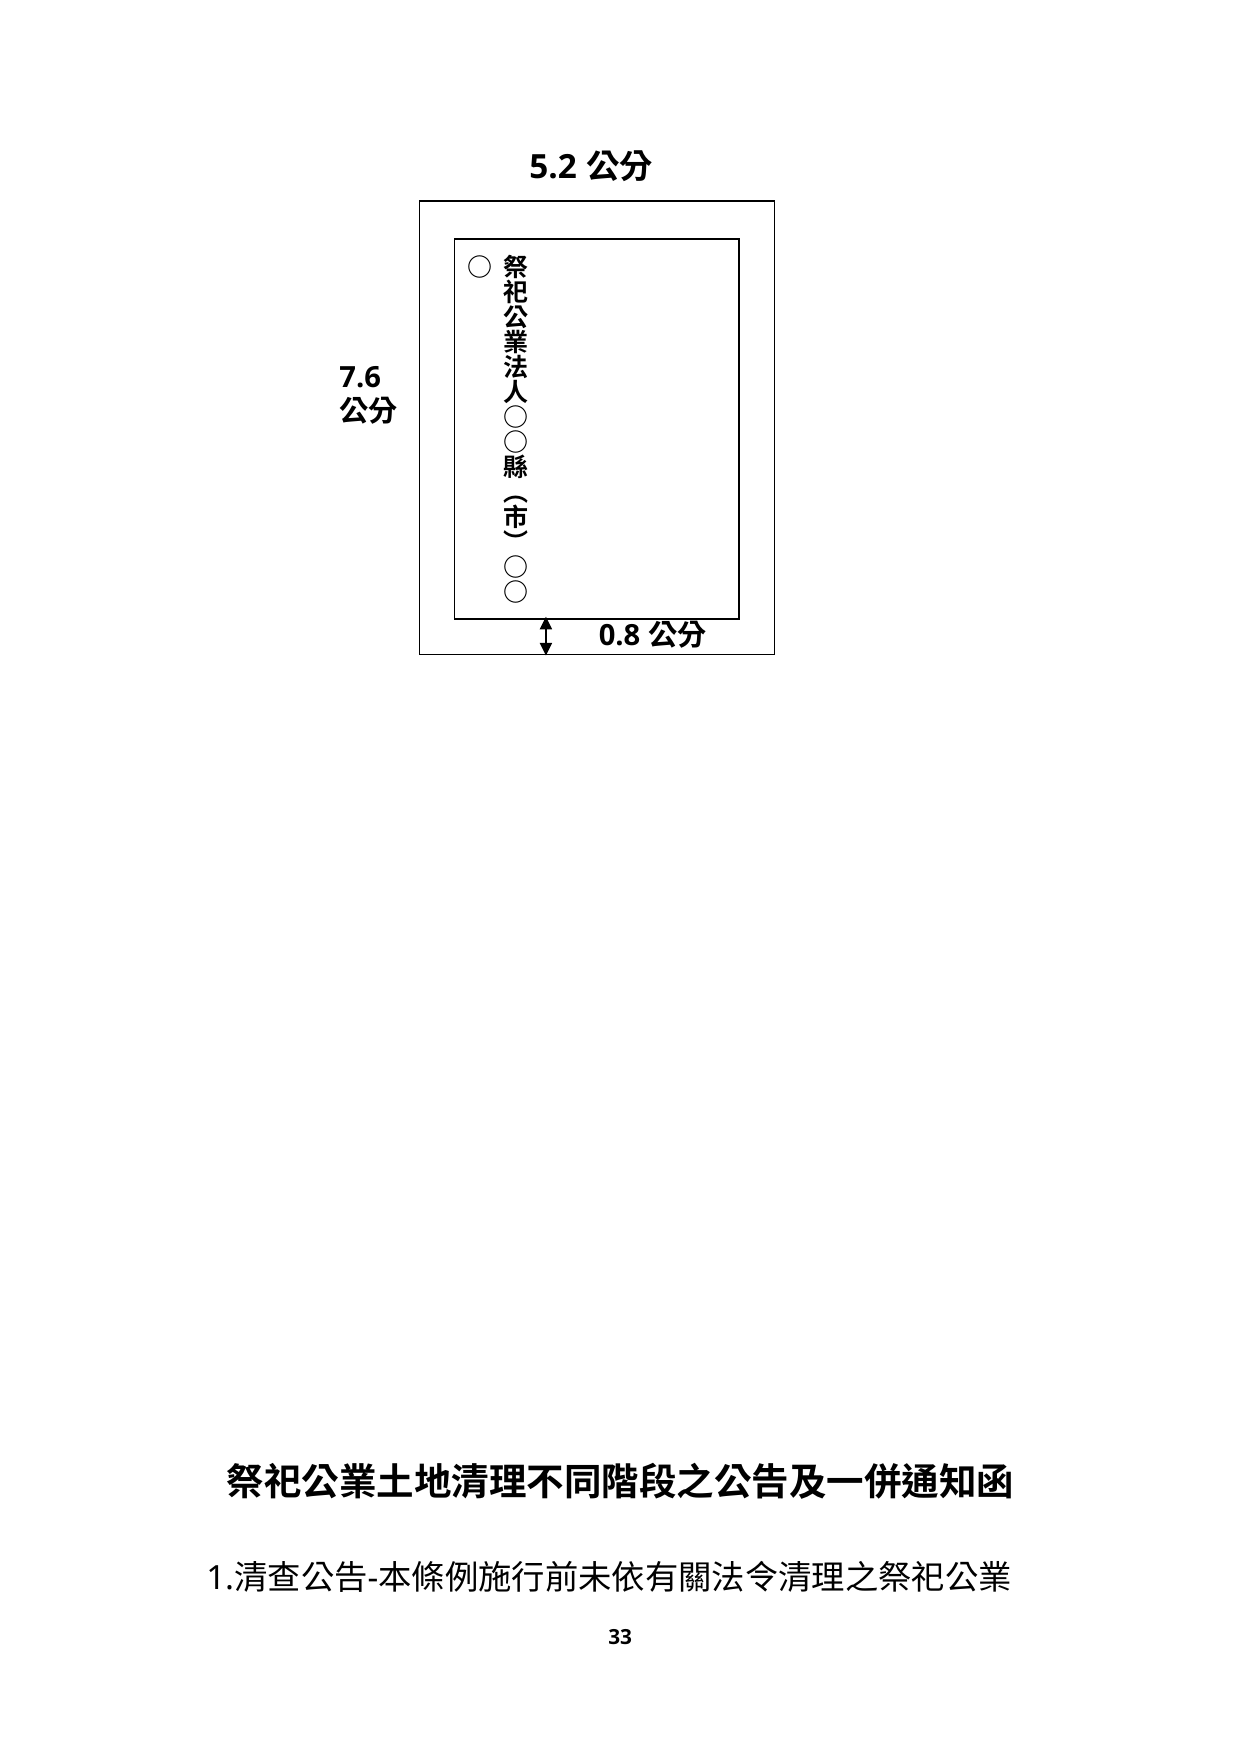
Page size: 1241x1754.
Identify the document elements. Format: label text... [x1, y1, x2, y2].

text 祭祀公業土地清理不同階段之公告及一併通知函 [118, 1451, 1122, 1506]
text 1.清查公告-本條例施行前未依有關法令清理之祭祀公業 [206, 1551, 1122, 1599]
